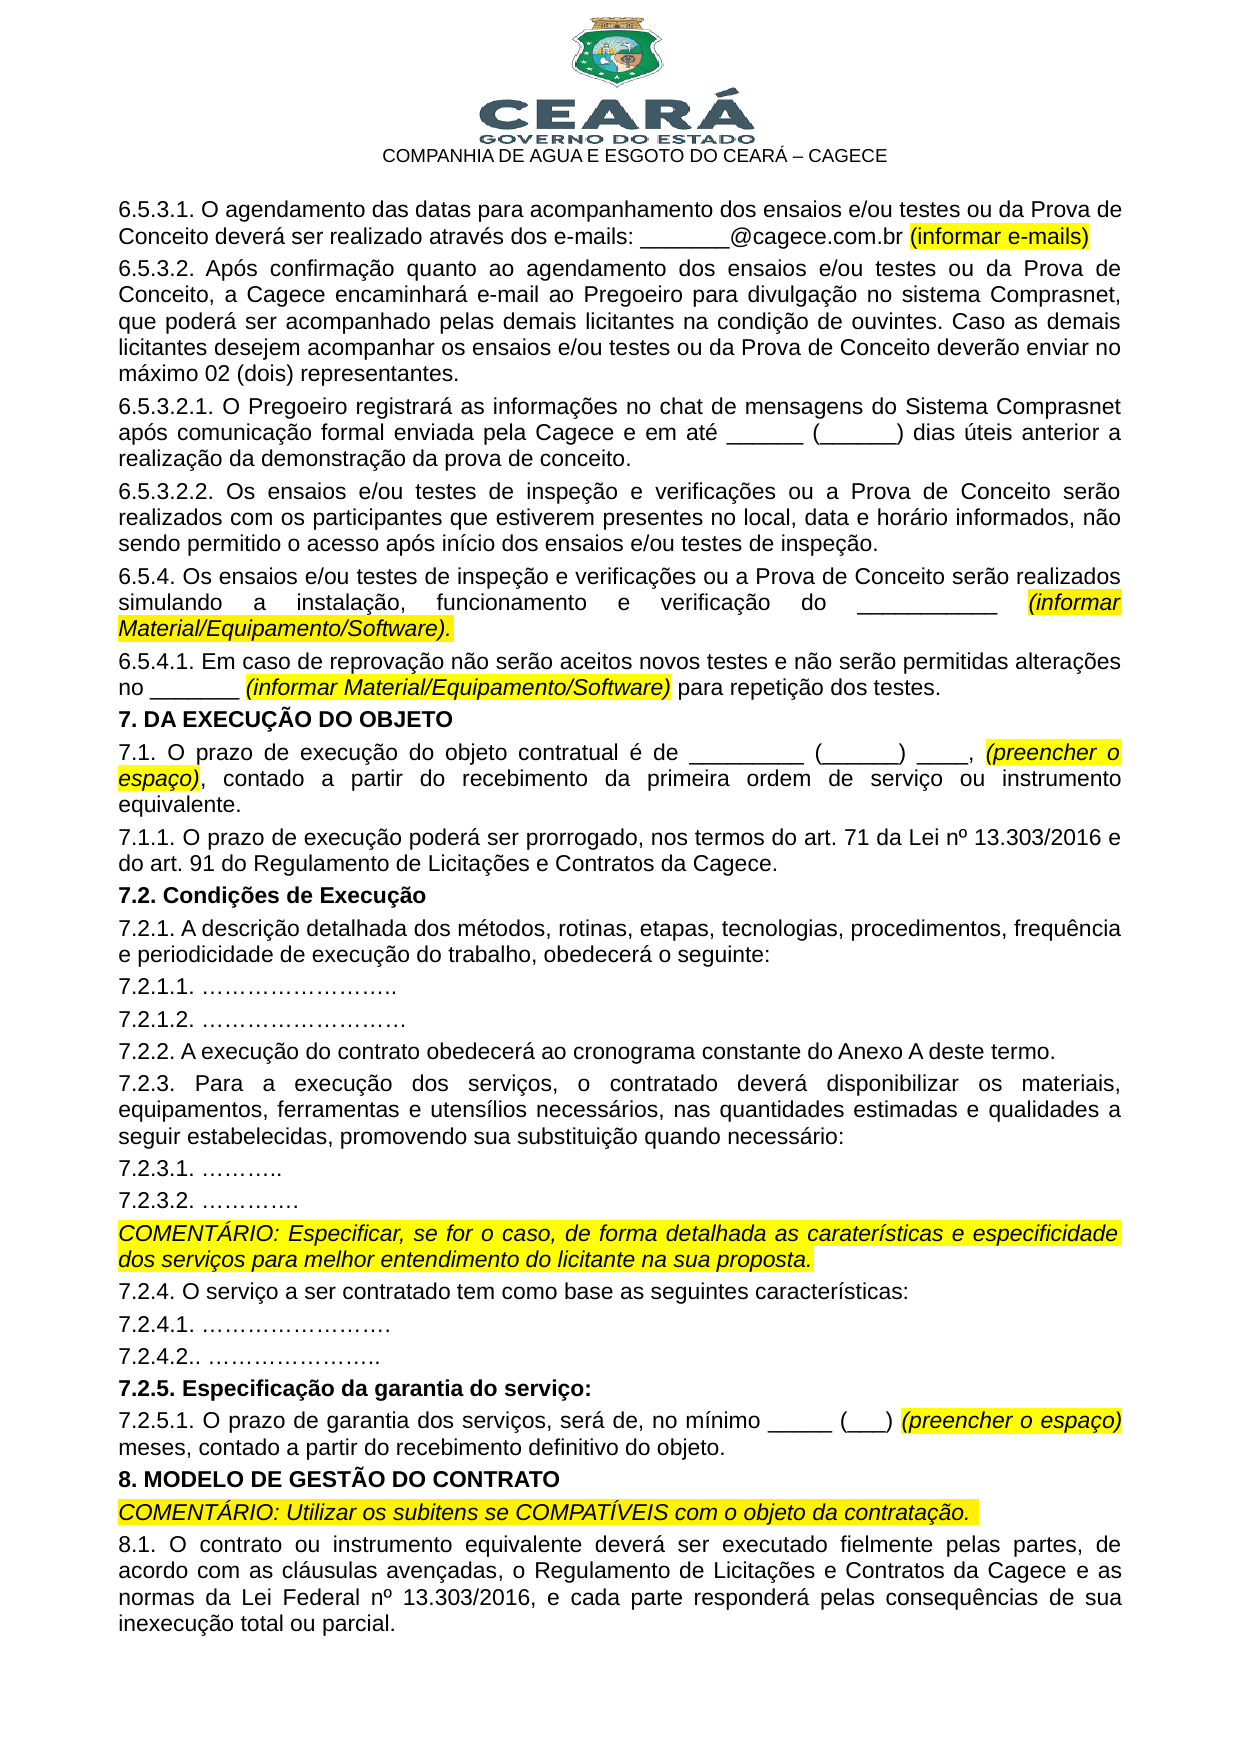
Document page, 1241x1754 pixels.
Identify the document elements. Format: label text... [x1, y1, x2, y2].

text COMENTÁRIO: Especificar, se for o caso, de forma detalhada as caraterísticas e especificidade dos serviços para melhor entendimento do licitante na sua proposta. [118, 1220, 1122, 1272]
text 6.5.4.1. Em caso de reprovação não serão aceitos novos testes e não serão permitidas alterações no _______ (informar Material/Equipamento/Software) para repetição dos testes. [118, 648, 1122, 700]
text 6.5.3.2. Após confirmação quanto ao agendamento dos ensaios e/ou testes ou da Prova de Conceito, a Cagece encaminhará e-mail ao Pregoeiro para divulgação no sistema Comprasnet, que poderá ser acompanhado pelas demais licitantes na condição de ouvintes. Caso as demais licitantes desejem acompanhar os ensaios e/ou testes ou da Prova de Conceito deverão enviar no máximo 02 (dois) representantes. [118, 255, 1122, 387]
text 7.1.1. O prazo de execução poderá ser prorrogado, nos termos do art. 71 da Lei nº 13.303/2016 e do art. 91 do Regulamento de Licitações e Contratos da Cagece. [118, 824, 1122, 876]
text 7.2.4.1. ……………………. [118, 1311, 1122, 1337]
text 6.5.3.2.2. Os ensaios e/ou testes de inspeção e verificações ou a Prova de Conceito serão realizados com os participantes que estiverem presentes no local, data e horário informados, não sendo permitido o acesso após início dos ensaios e/ou testes de inspeção. [118, 478, 1122, 557]
text 8. MODELO DE GESTÃO DO CONTRATO [118, 1466, 1122, 1492]
text 6.5.3.1. O agendamento das datas para acompanhamento dos ensaios e/ou testes ou da Prova de Conceito deverá ser realizado através dos e-mails: _______@cagece.com.br (informar e-mails) [118, 196, 1122, 249]
text 7.2.1. A descrição detalhada dos métodos, rotinas, etapas, tecnologias, procedimentos, frequência e periodicidade de execução do trabalho, obedecerá o seguinte: [118, 914, 1122, 967]
text 8.1. O contrato ou instrumento equivalente deverá ser executado fielmente pelas partes, de acordo com as cláusulas avençadas, o Regulamento de Licitações e Contratos da Cagece e as normas da Lei Federal nº 13.303/2016, e cada parte responderá pelas consequências de sua inexecução total ou parcial. [118, 1531, 1122, 1636]
text 7.2.3. Para a execução dos serviços, o contratado deverá disponibilizar os materiais, equipamentos, ferramentas e utensílios necessários, nas quantidades estimadas e qualidades a seguir estabelecidas, promovendo sua substituição quando necessário: [118, 1070, 1122, 1149]
text 7.2.1.2. ……………………… [118, 1006, 1122, 1032]
text 7.1. O prazo de execução do objeto contratual é de _________ (______) ____, (preencher o espaço), contado a partir do recebimento da primeira ordem de serviço ou instrumento equivalente. [118, 739, 1122, 818]
text 7.2. Condições de Execução [118, 882, 1122, 909]
text 6.5.4. Os ensaios e/ou testes de inspeção e verificações ou a Prova de Conceito serão realizados simulando a instalação, funcionamento e verificação do ___________ (informar Material/Equipamento/Software). [118, 563, 1122, 642]
text 7.2.3.1. ……….. [118, 1155, 1122, 1181]
text 6.5.3.2.1. O Pregoeiro registrará as informações no chat de mensagens do Sistema Comprasnet após comunicação formal enviada pela Cagece e em até ______ (______) dias úteis anterior a realização da demonstração da prova de conceito. [118, 393, 1122, 472]
text 7.2.4. O serviço a ser contratado tem como base as seguintes características: [118, 1278, 1122, 1305]
text 7.2.1.1. …………………….. [118, 973, 1122, 999]
text COMENTÁRIO: Utilizar os subitens se COMPATÍVEIS com o objeto da contratação. [118, 1498, 1122, 1525]
text 7. DA EXECUÇÃO DO OBJETO [118, 706, 1122, 733]
text 7.2.5.1. O prazo de garantia dos serviços, será de, no mínimo _____ (___) (preencher o espaço) meses, contado a partir do recebimento definitivo do objeto. [118, 1407, 1122, 1460]
text 7.2.4.2.. ………………….. [118, 1343, 1122, 1369]
text 7.2.5. Especificação da garantia do serviço: [118, 1375, 1122, 1402]
text 7.2.2. A execução do contrato obedecerá ao cronograma constante do Anexo A deste termo. [118, 1038, 1122, 1064]
picture [453, 12, 782, 148]
text 7.2.3.2. …………. [118, 1187, 1122, 1214]
